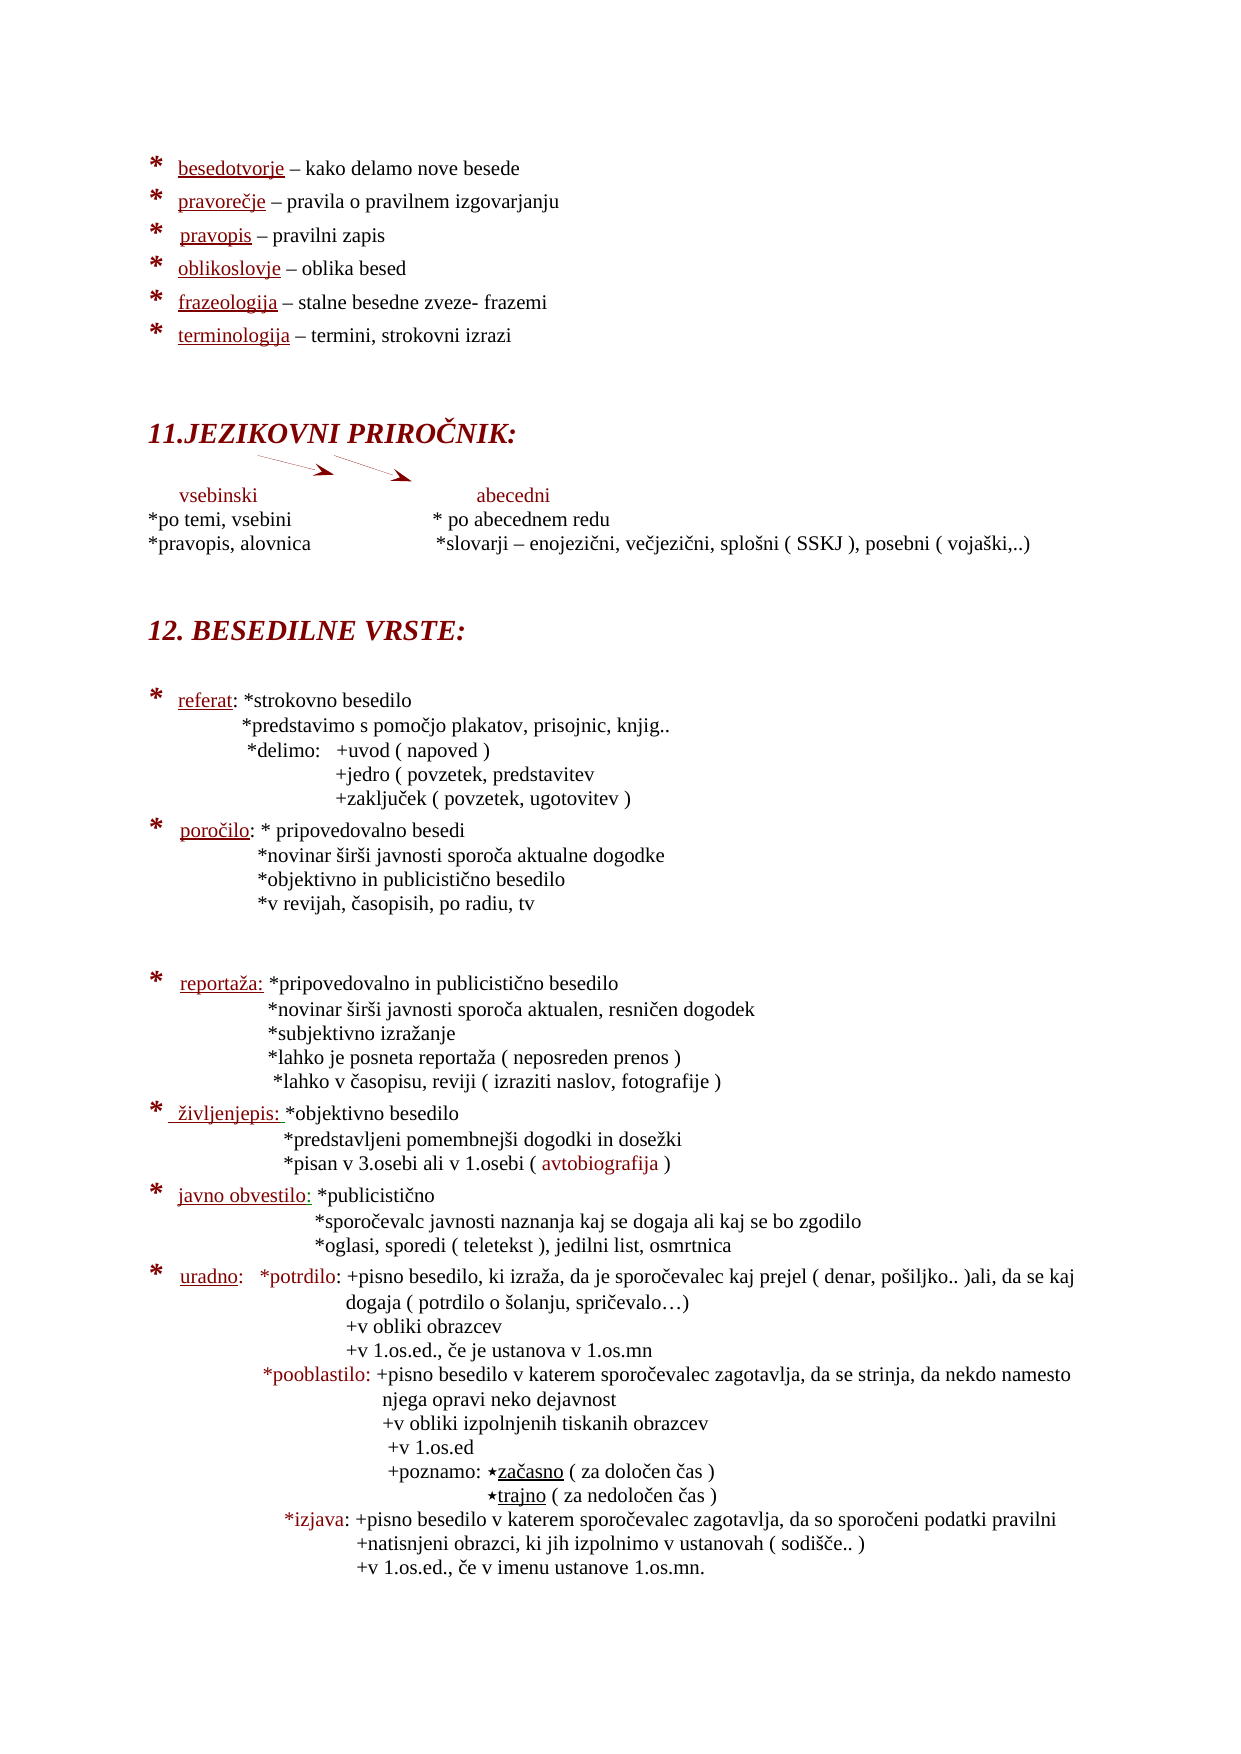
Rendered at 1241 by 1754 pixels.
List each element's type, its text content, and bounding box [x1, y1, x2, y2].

text * uradno: *potrdilo: +pisno besedilo, ki izraža, da je sporočevalec kaj prejel ( denar, pošiljko.. )ali, da se kaj [148, 1257, 1093, 1290]
text *subjektivno izražanje [148, 1021, 1093, 1045]
text *delimo: +uvod ( napoved ) [148, 737, 1093, 762]
text +natisnjeni obrazci, ki jih izpolnimo v ustanovah ( sodišče.. ) [148, 1531, 1093, 1555]
text *sporočevalc javnosti naznanja kaj se dogaja ali kaj se bo zgodilo [148, 1208, 1093, 1233]
text ٭trajno ( za nedoločen čas ) [148, 1483, 1093, 1507]
text * javno obvestilo: *publicistično [148, 1175, 1093, 1208]
text +v 1.os.ed., če je ustanova v 1.os.mn [148, 1338, 1093, 1362]
text +v obliki obrazcev [148, 1314, 1093, 1338]
text *predstavimo s pomočjo plakatov, prisojnic, knjig.. [148, 713, 1093, 737]
text *predstavljeni pomembnejši dogodki in dosežki [148, 1127, 1093, 1151]
text +v obliki izpolnjenih tiskanih obrazcev [148, 1411, 1093, 1434]
text *pooblastilo: +pisno besedilo v katerem sporočevalec zagotavlja, da se strinja, da nekdo namesto [148, 1362, 1093, 1386]
text * reportaža: *pripovedovalno in publicistično besedilo [148, 963, 1093, 997]
text *lahko je posneta reportaža ( neposreden prenos ) [148, 1045, 1093, 1069]
text +zaključek ( povzetek, ugotovitev ) [148, 786, 1093, 810]
text +poznamo: ٭začasno ( za določen čas ) [148, 1459, 1093, 1483]
text 12. BESEDILNE VRSTE: [148, 613, 1093, 646]
text *izjava: +pisno besedilo v katerem sporočevalec zagotavlja, da so sporočeni podatki pravilni [148, 1507, 1093, 1531]
text * frazeologija – stalne besedne zveze- frazemi [148, 282, 1093, 315]
text * referat: *strokovno besedilo [148, 680, 1093, 713]
text +v 1.os.ed., če v imenu ustanove 1.os.mn. [148, 1555, 1093, 1579]
text *pisan v 3.osebi ali v 1.osebi ( avtobiografija ) [148, 1151, 1093, 1175]
text *novinar širši javnosti sporoča aktualne dogodke [148, 843, 1093, 867]
text *pravopis, alovnica *slovarji – enojezični, večjezični, splošni ( SSKJ ), posebni ( vojaški,..) [148, 531, 1093, 555]
text *oglasi, sporedi ( teletekst ), jedilni list, osmrtnica [148, 1233, 1093, 1257]
text * pravopis – pravilni zapis [148, 215, 1093, 248]
text *v revijah, časopisih, po radiu, tv [148, 891, 1093, 915]
text 11.JEZIKOVNI PRIROČNIK: [148, 416, 1093, 449]
text dogaja ( potrdilo o šolanju, spričevalo…) [148, 1290, 1093, 1314]
text * oblikoslovje – oblika besed [148, 248, 1093, 282]
text *po temi, vsebini * po abecednem redu [148, 507, 1093, 531]
text * pravorečje – pravila o pravilnem izgovarjanju [148, 181, 1093, 215]
text +jedro ( povzetek, predstavitev [148, 762, 1093, 786]
text * terminologija – termini, strokovni izrazi [148, 315, 1093, 349]
text * besedotvorje – kako delamo nove besede [148, 148, 1093, 181]
text vsebinski abecedni [148, 483, 1093, 507]
text * življenjepis: *objektivno besedilo [148, 1093, 1093, 1127]
text *lahko v časopisu, reviji ( izraziti naslov, fotografije ) [148, 1069, 1093, 1093]
text *novinar širši javnosti sporoča aktualen, resničen dogodek [148, 997, 1093, 1021]
text *objektivno in publicistično besedilo [148, 867, 1093, 891]
text * poročilo: * pripovedovalno besedi [148, 810, 1093, 843]
text +v 1.os.ed [148, 1434, 1093, 1459]
text njega opravi neko dejavnost [148, 1386, 1093, 1411]
